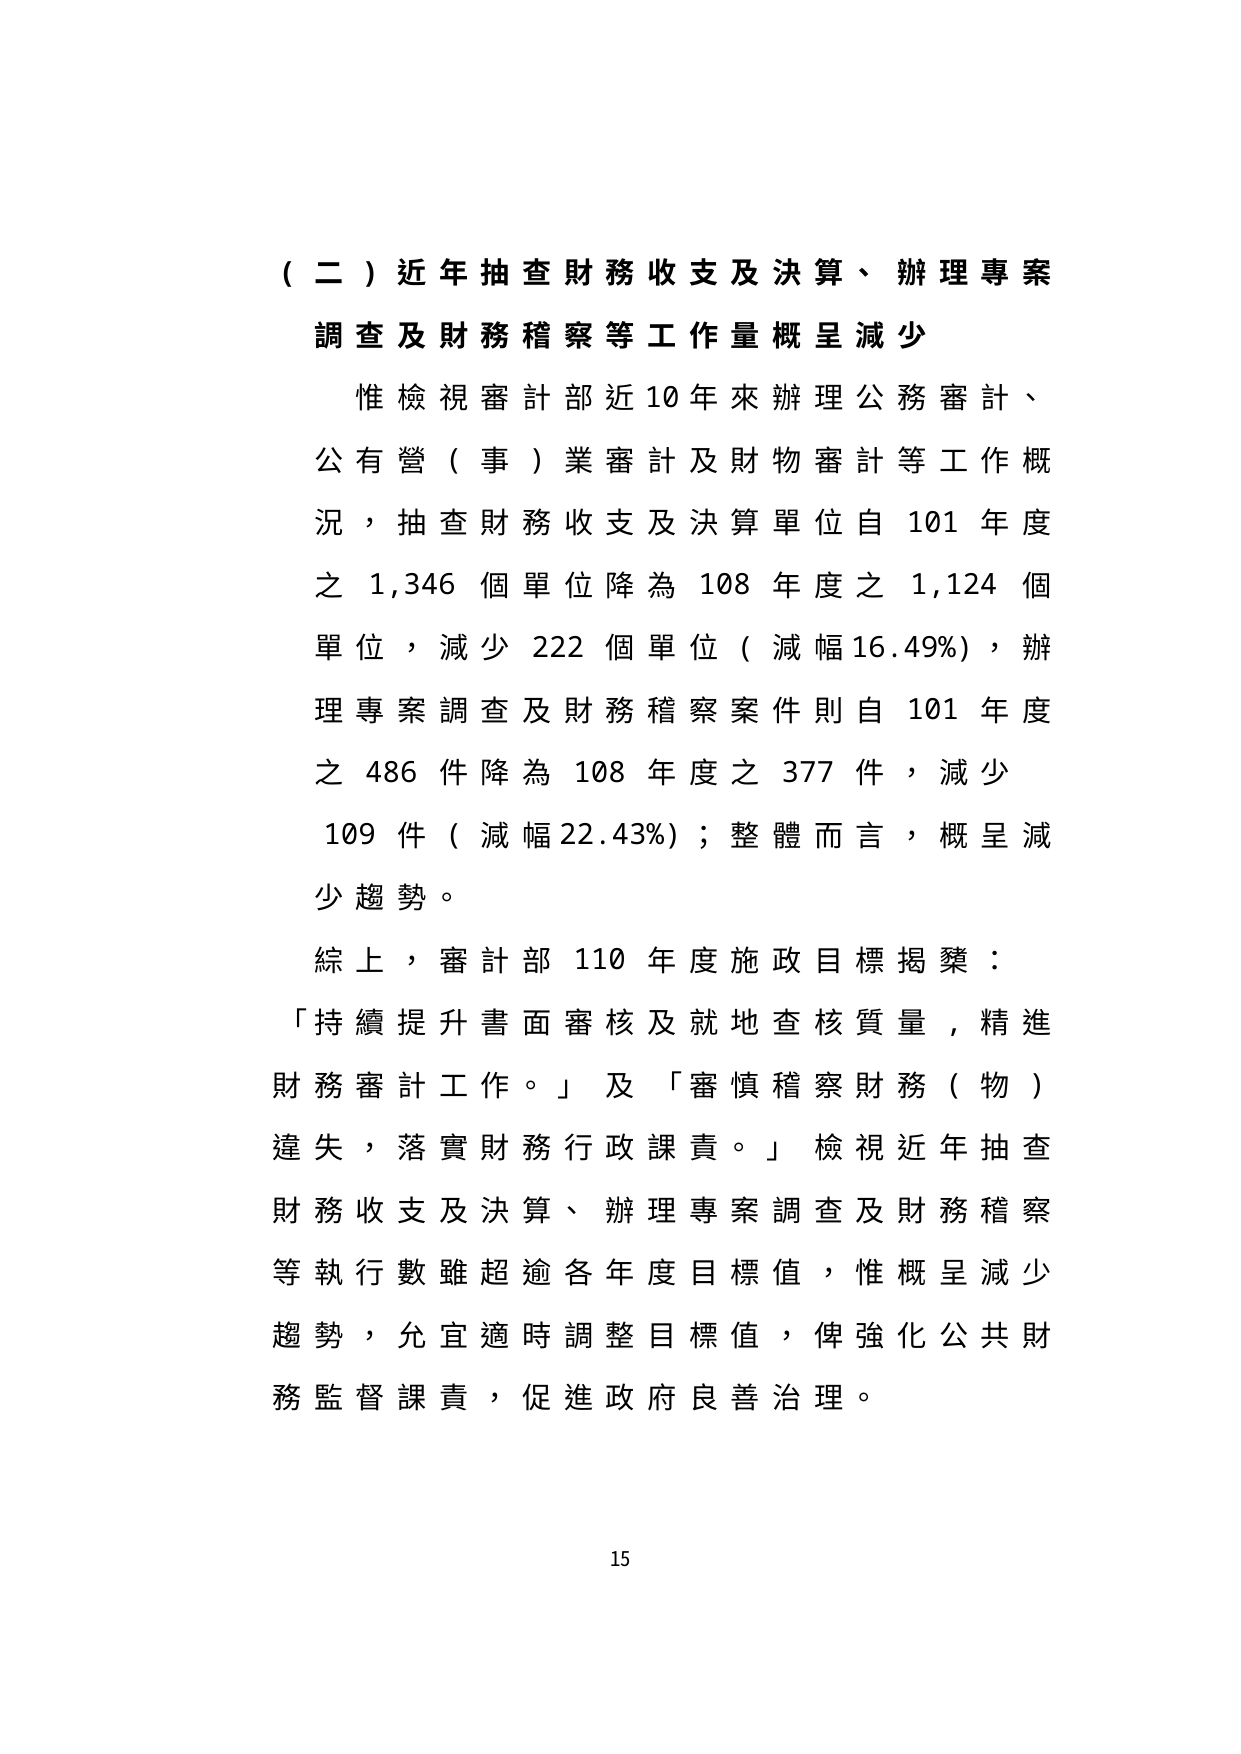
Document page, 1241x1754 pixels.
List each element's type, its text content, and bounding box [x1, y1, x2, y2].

text (二)近年抽查財務收支及決算、辦理專案調查及財務稽察等工作量概呈減少 [242, 229, 1058, 354]
text 惟檢視審計部近10年來辦理公務審計、公有營(事)業審計及財物審計等工作概況，抽查財務收支及決算單位自101年度之1,346個單位降為108年度之1,124個單位，減少222個單位(減幅16.49%)，辦理專案調查及財務稽察案件則自101年度之486件降為108年度之377件，減少109件(減幅22.43%)；整體而言，概呈減少趨勢。 [271, 354, 1058, 917]
text 綜上，審計部110年度施政目標揭櫫：「持續提升書面審核及就地查核質量,精進財務審計工作。」及「審慎稽察財務(物)違失，落實財務行政課責。」檢視近年抽查財務收支及決算、辦理專案調查及財務稽察等執行數雖超逾各年度目標值，惟概呈減少趨勢，允宜適時調整目標值，俾強化公共財務監督課責，促進政府良善治理。 [242, 917, 1058, 1417]
